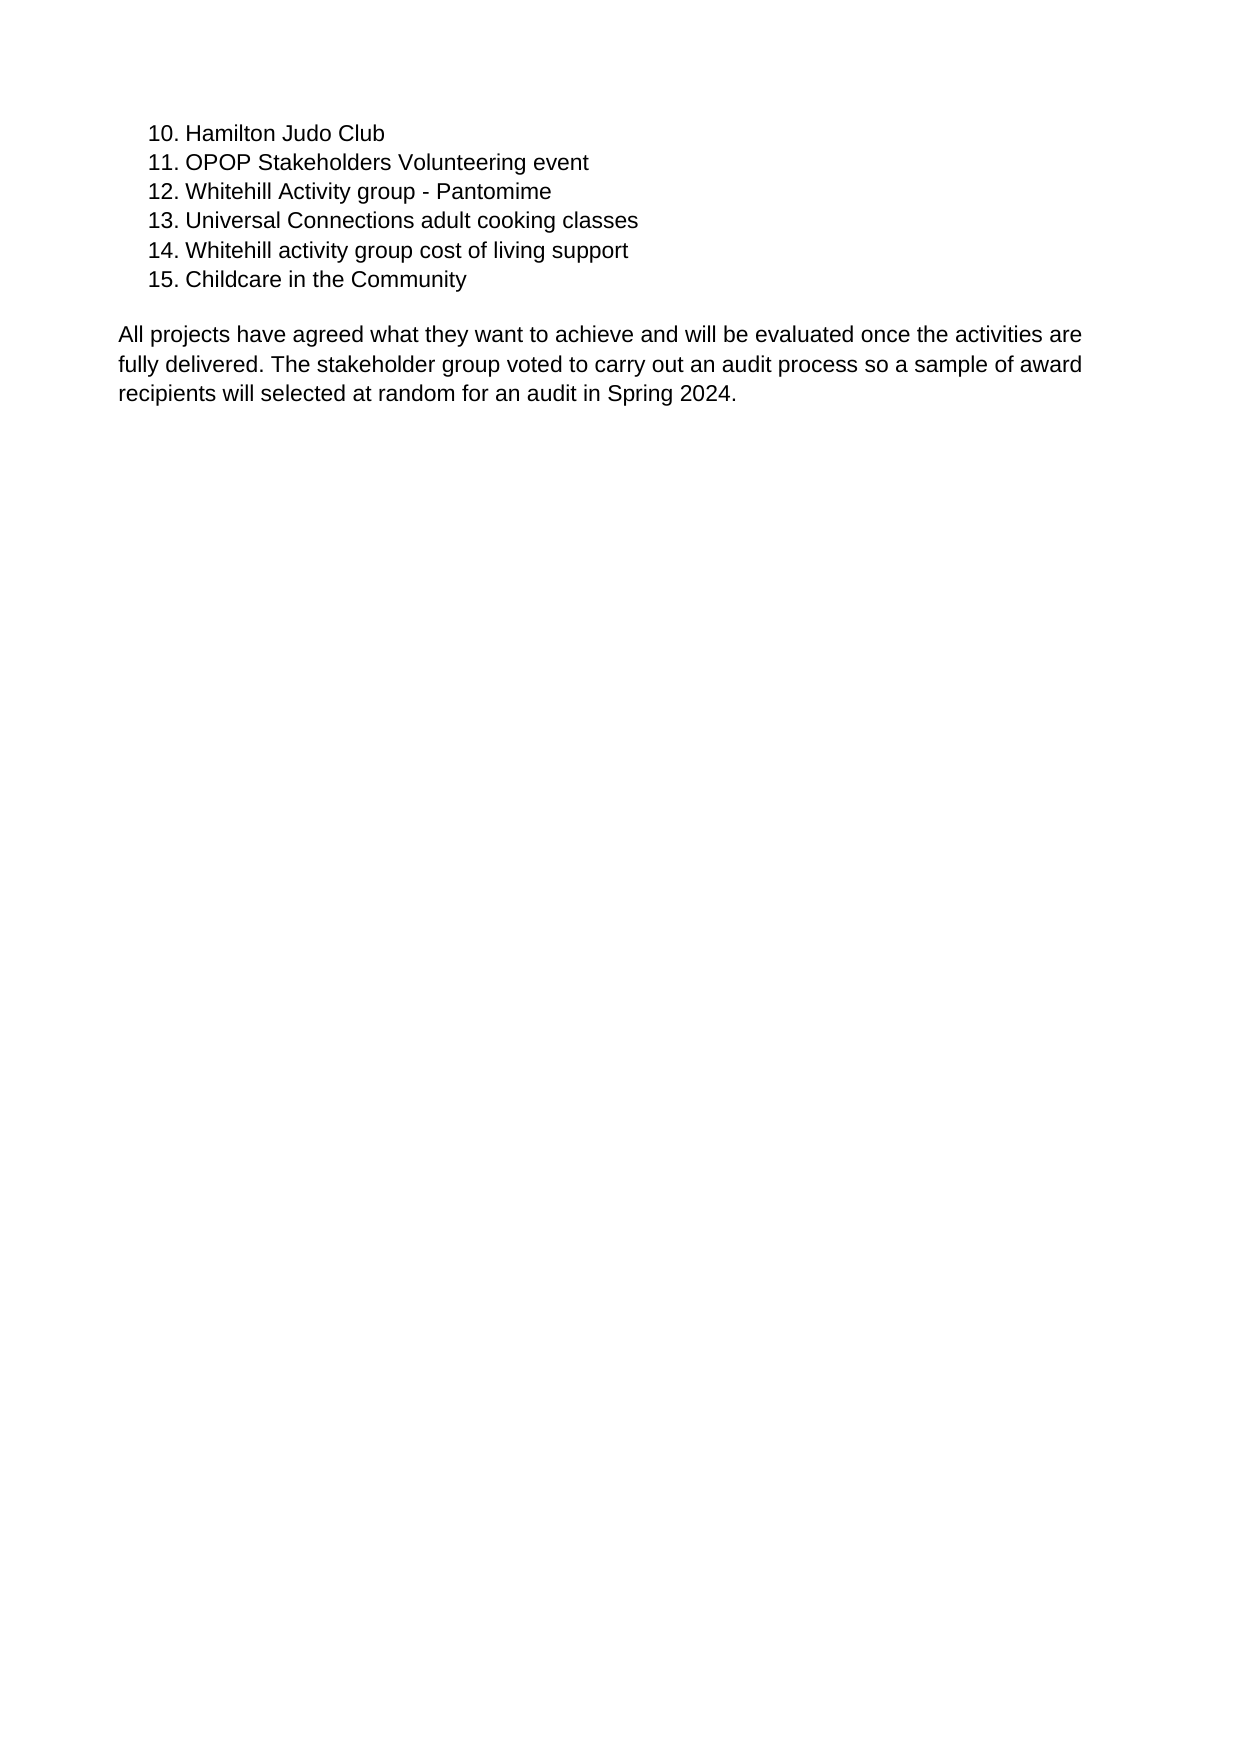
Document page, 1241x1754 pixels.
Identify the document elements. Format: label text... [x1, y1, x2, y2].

list Hamilton Judo Club [148, 118, 1122, 147]
list Universal Connections adult cooking classes [148, 206, 1122, 235]
list Childcare in the Community [148, 264, 1122, 293]
list OPOP Stakeholders Volunteering event [148, 147, 1122, 176]
list Whitehill activity group cost of living support [148, 235, 1122, 264]
text All projects have agreed what they want to achieve and will be evaluated once the activities are fully delivered. The stakeholder group voted to carry out an audit process so a sample of award recipients will selected at random for an audit in Spring 2024. [118, 319, 1122, 407]
list Whitehill Activity group - Pantomime [148, 176, 1122, 206]
